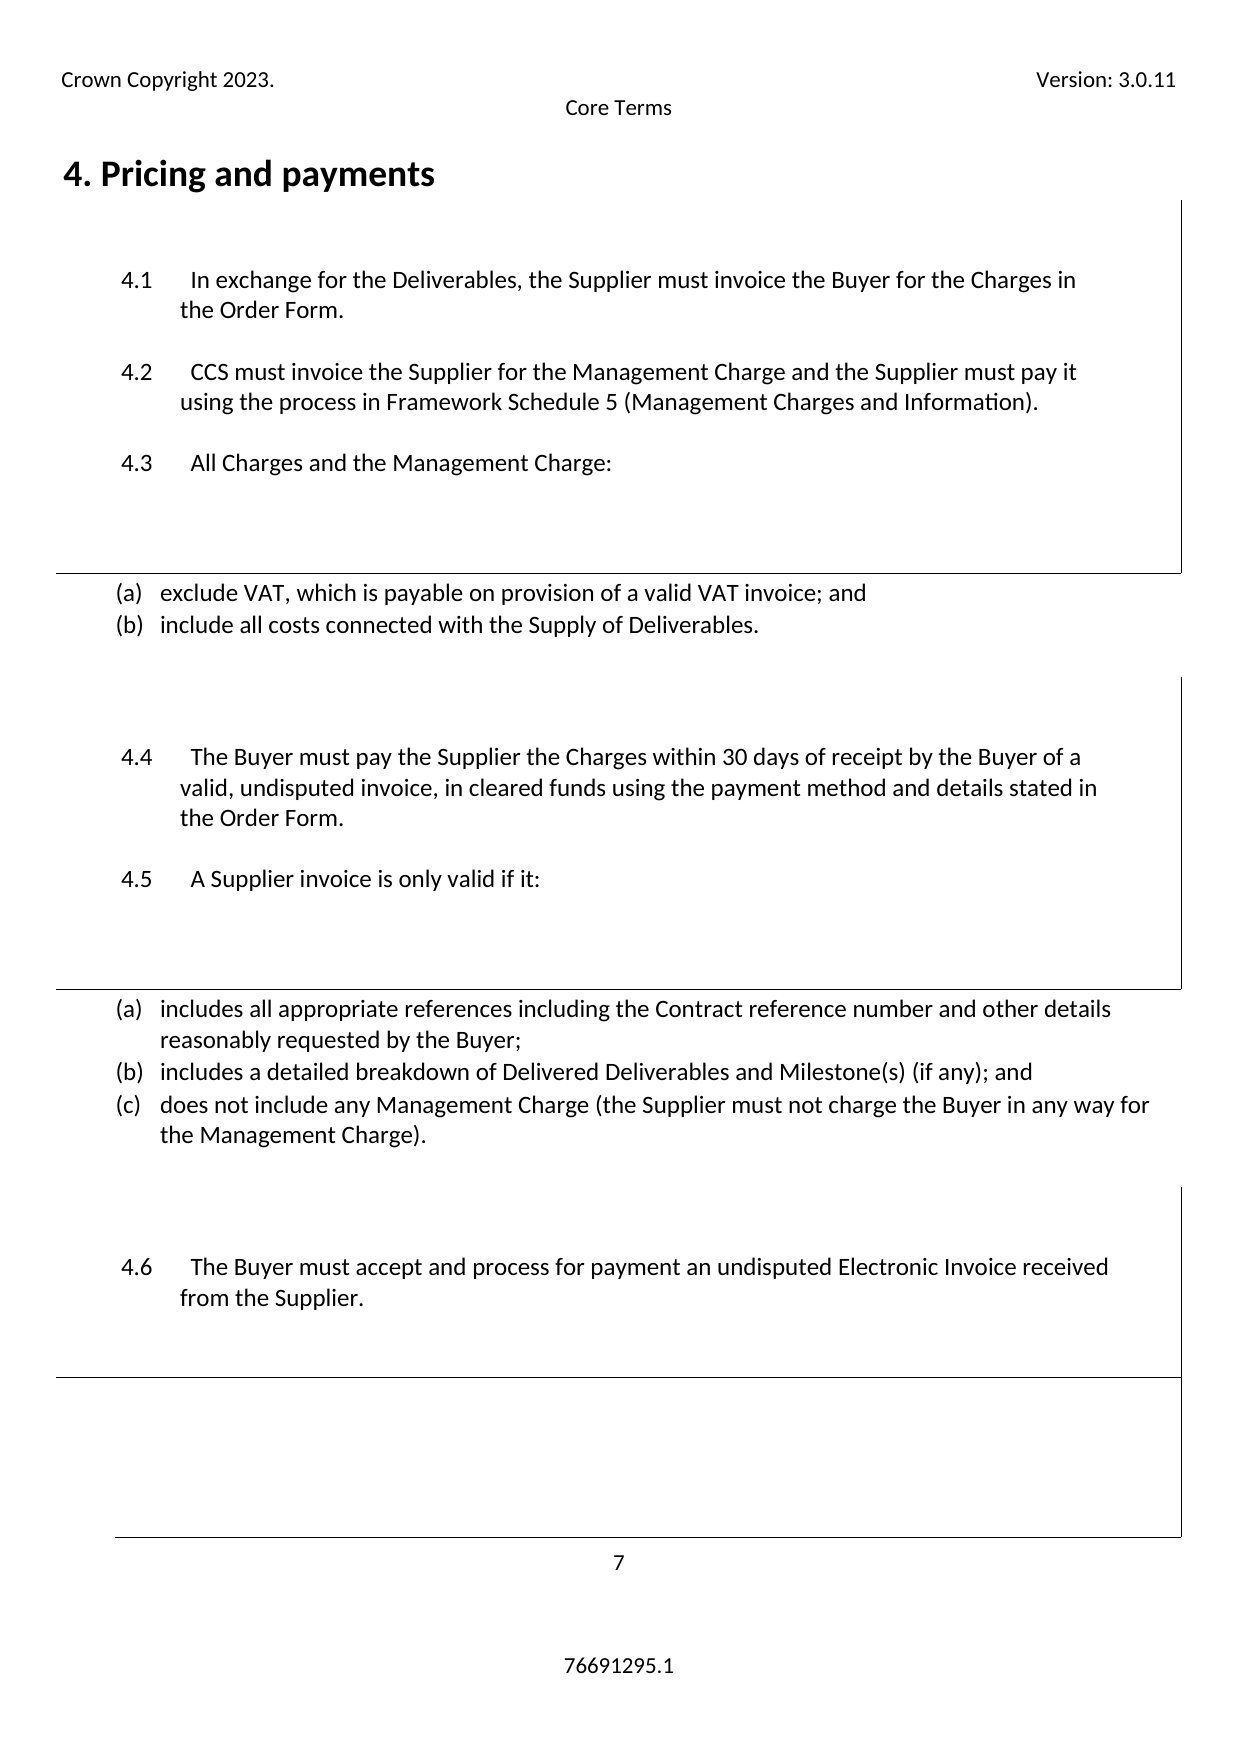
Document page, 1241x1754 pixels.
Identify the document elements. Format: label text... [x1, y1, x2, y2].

list includes a detailed breakdown of Delivered Deliverables and Milestone(s) (if any); and [115, 1057, 1181, 1087]
list exclude VAT, which is payable on provision of a valid VAT invoice; and [115, 577, 1181, 608]
list include all costs connected with the Supply of Deliverables. [115, 610, 1181, 640]
list CCS must invoice the Supplier for the Management Charge and the Supplier must pay it using the process in Framework Schedule 5 (Management Charges and Information). [56, 356, 1181, 447]
list The Buyer must accept and process for payment an undisputed Electronic Invoice received from the Supplier. [56, 1187, 1181, 1377]
list includes all appropriate references including the Contract reference number and other details reasonably requested by the Buyer; [115, 993, 1181, 1054]
subtitle Pricing and payments [63, 149, 1181, 195]
list All Charges and the Management Charge: [56, 447, 1181, 573]
list In exchange for the Deliverables, the Supplier must invoice the Buyer for the Charges in the Order Form. [56, 199, 1181, 356]
list A Supplier invoice is only valid if it: [56, 864, 1181, 989]
list The Buyer must pay the Supplier the Charges within 30 days of receipt by the Buyer of a valid, undisputed invoice, in cleared funds using the payment method and details stated in the Order Form. [56, 677, 1181, 864]
list does not include any Management Charge (the Supplier must not charge the Buyer in any way for the Management Charge). [115, 1089, 1181, 1150]
